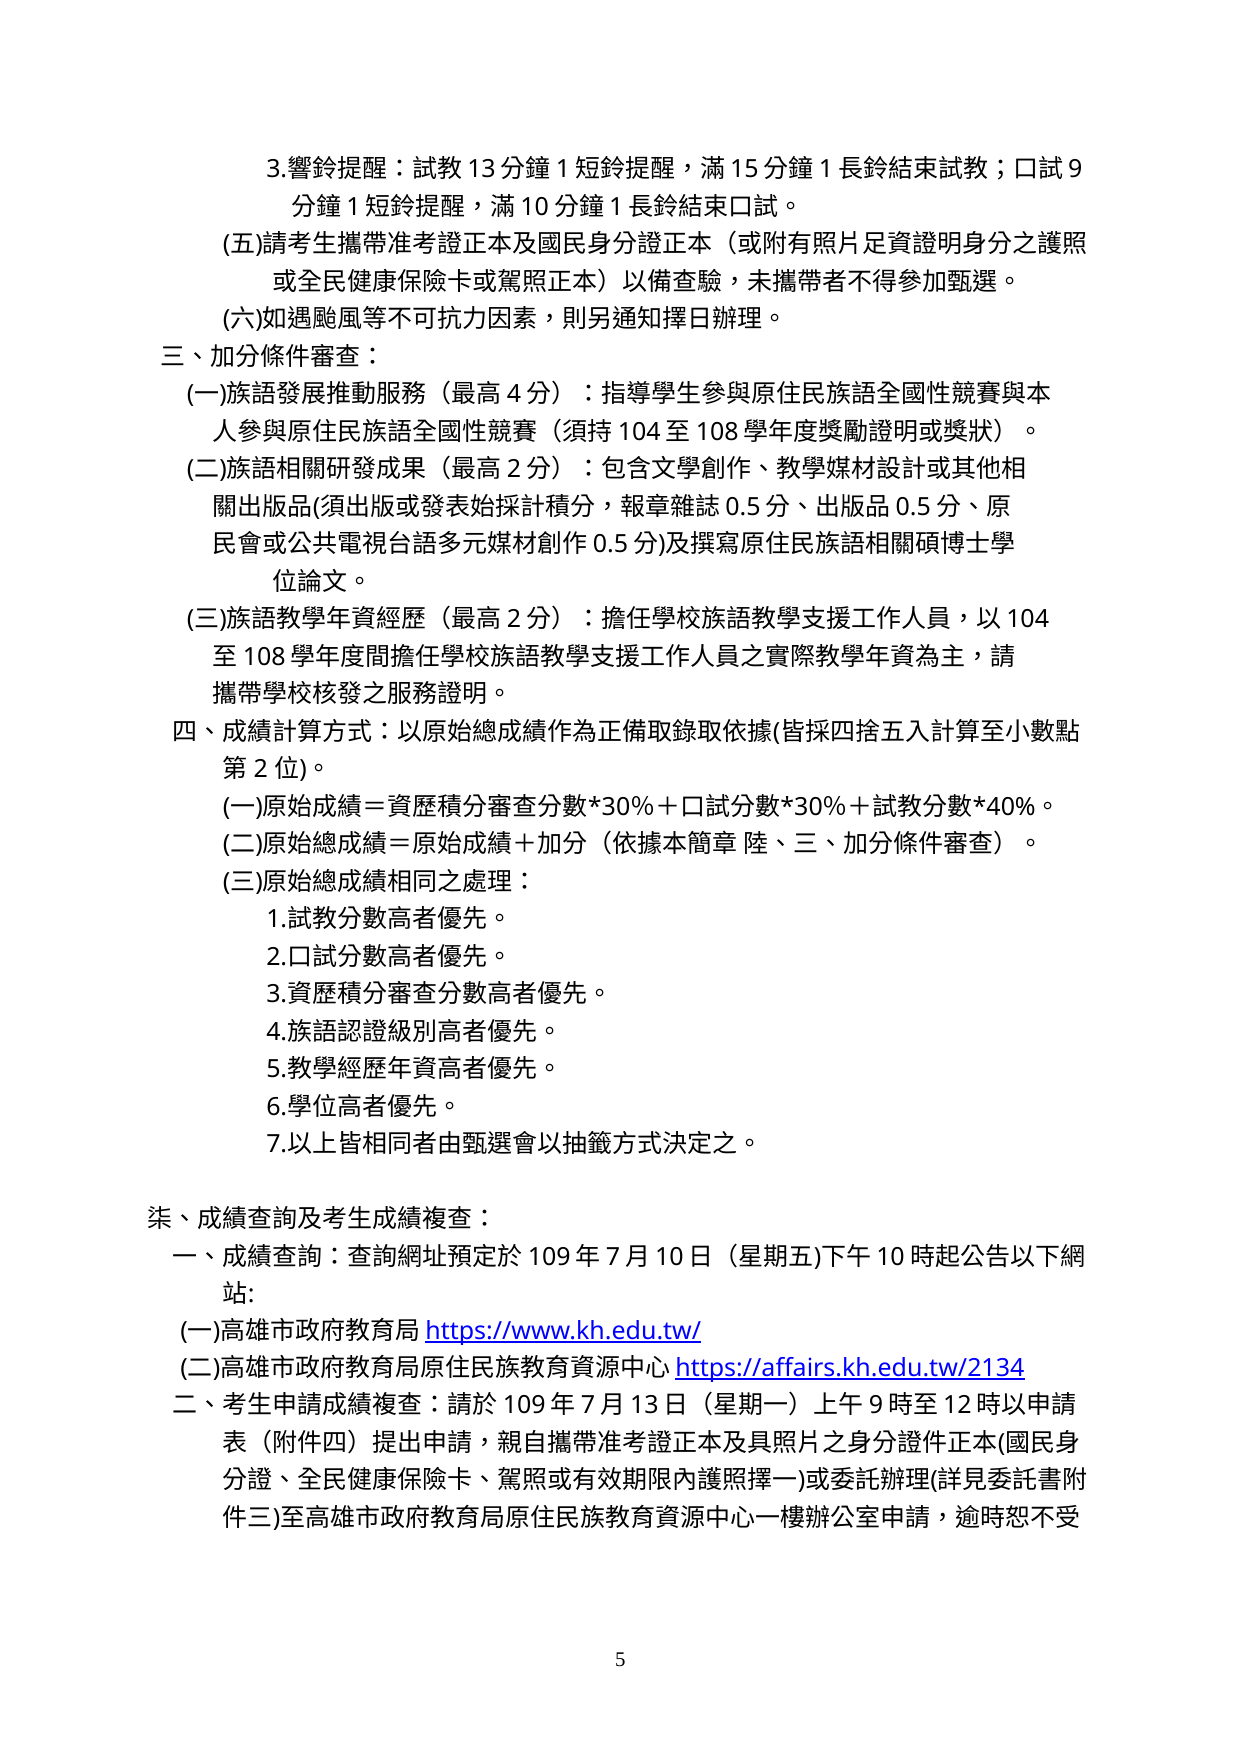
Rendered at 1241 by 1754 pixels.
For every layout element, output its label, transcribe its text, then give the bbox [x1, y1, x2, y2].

text (一)高雄市政府教育局https://www.kh.edu.tw/ [148, 1310, 1092, 1346]
text (五)請考生攜帶准考證正本及國民身分證正本（或附有照片足資證明身分之護照或全民健康保險卡或駕照正本）以備查驗，未攜帶者不得參加甄選。 [223, 223, 1092, 298]
text (一)原始成績＝資歷積分審查分數*30％＋口試分數*30％＋試教分數*40%。 [223, 785, 1092, 823]
text 1.試教分數高者優先。 [266, 898, 1092, 935]
text (二)高雄市政府教育局原住民族教育資源中心https://affairs.kh.edu.tw/2134 [148, 1346, 1092, 1384]
text 柒、成績查詢及考生成績複查： [148, 1198, 1092, 1235]
text 位論文。 [148, 560, 1092, 598]
text 關出版品(須出版或發表始採計積分，報章雜誌0.5分、出版品0.5分、原 [148, 485, 1092, 523]
text 7.以上皆相同者由甄選會以抽籤方式決定之。 [266, 1123, 1092, 1160]
text 三、加分條件審查： [148, 335, 1092, 373]
text (二)族語相關研發成果（最高2分）：包含文學創作、教學媒材設計或其他相 [148, 448, 1092, 485]
text 攜帶學校核發之服務證明。 [148, 673, 1092, 710]
text (三)族語教學年資經歷（最高2分）：擔任學校族語教學支援工作人員，以104 [148, 598, 1092, 635]
text 至108學年度間擔任學校族語教學支援工作人員之實際教學年資為主，請 [148, 635, 1092, 673]
text (六)如遇颱風等不可抗力因素，則另通知擇日辦理。 [223, 298, 1092, 335]
text 3.響鈴提醒：試教13分鐘1短鈴提醒，滿15分鐘1長鈴結束試教；口試9分鐘1短鈴提醒，滿10分鐘1長鈴結束口試。 [266, 148, 1092, 223]
text 5.教學經歷年資高者優先。 [266, 1048, 1092, 1085]
text 民會或公共電視台語多元媒材創作0.5分)及撰寫原住民族語相關碩博士學 [148, 523, 1092, 560]
text (三)原始總成績相同之處理： [223, 860, 1092, 898]
text 3.資歷積分審查分數高者優先。 [266, 973, 1092, 1010]
text 人參與原住民族語全國性競賽（須持104至108學年度獎勵證明或獎狀）。 [148, 410, 1092, 448]
text 一、成績查詢：查詢網址預定於109年7月10日（星期五)下午10時起公告以下網站: [173, 1235, 1092, 1310]
text 6.學位高者優先。 [266, 1085, 1092, 1123]
text 二、考生申請成績複查：請於109年7月13日（星期一）上午9時至12時以申請表（附件四）提出申請，親自攜帶准考證正本及具照片之身分證件正本(國民身分證、全民健康保險卡、駕照或有效期限內護照擇一)或委託辦理(詳見委託書附件三)至高雄市政府教育局原住民族教育資源中心一樓辦公室申請，逾時恕不受 [173, 1384, 1092, 1534]
text 2.口試分數高者優先。 [266, 935, 1092, 973]
text (一)族語發展推動服務（最高4分）：指導學生參與原住民族語全國性競賽與本 [148, 373, 1092, 410]
text (二)原始總成績＝原始成績＋加分（依據本簡章 陸、三、加分條件審查）。 [223, 823, 1092, 860]
text 四、成績計算方式：以原始總成績作為正備取錄取依據(皆採四捨五入計算至小數點第 2 位)。 [173, 710, 1092, 785]
text 4.族語認證級別高者優先。 [266, 1010, 1092, 1048]
